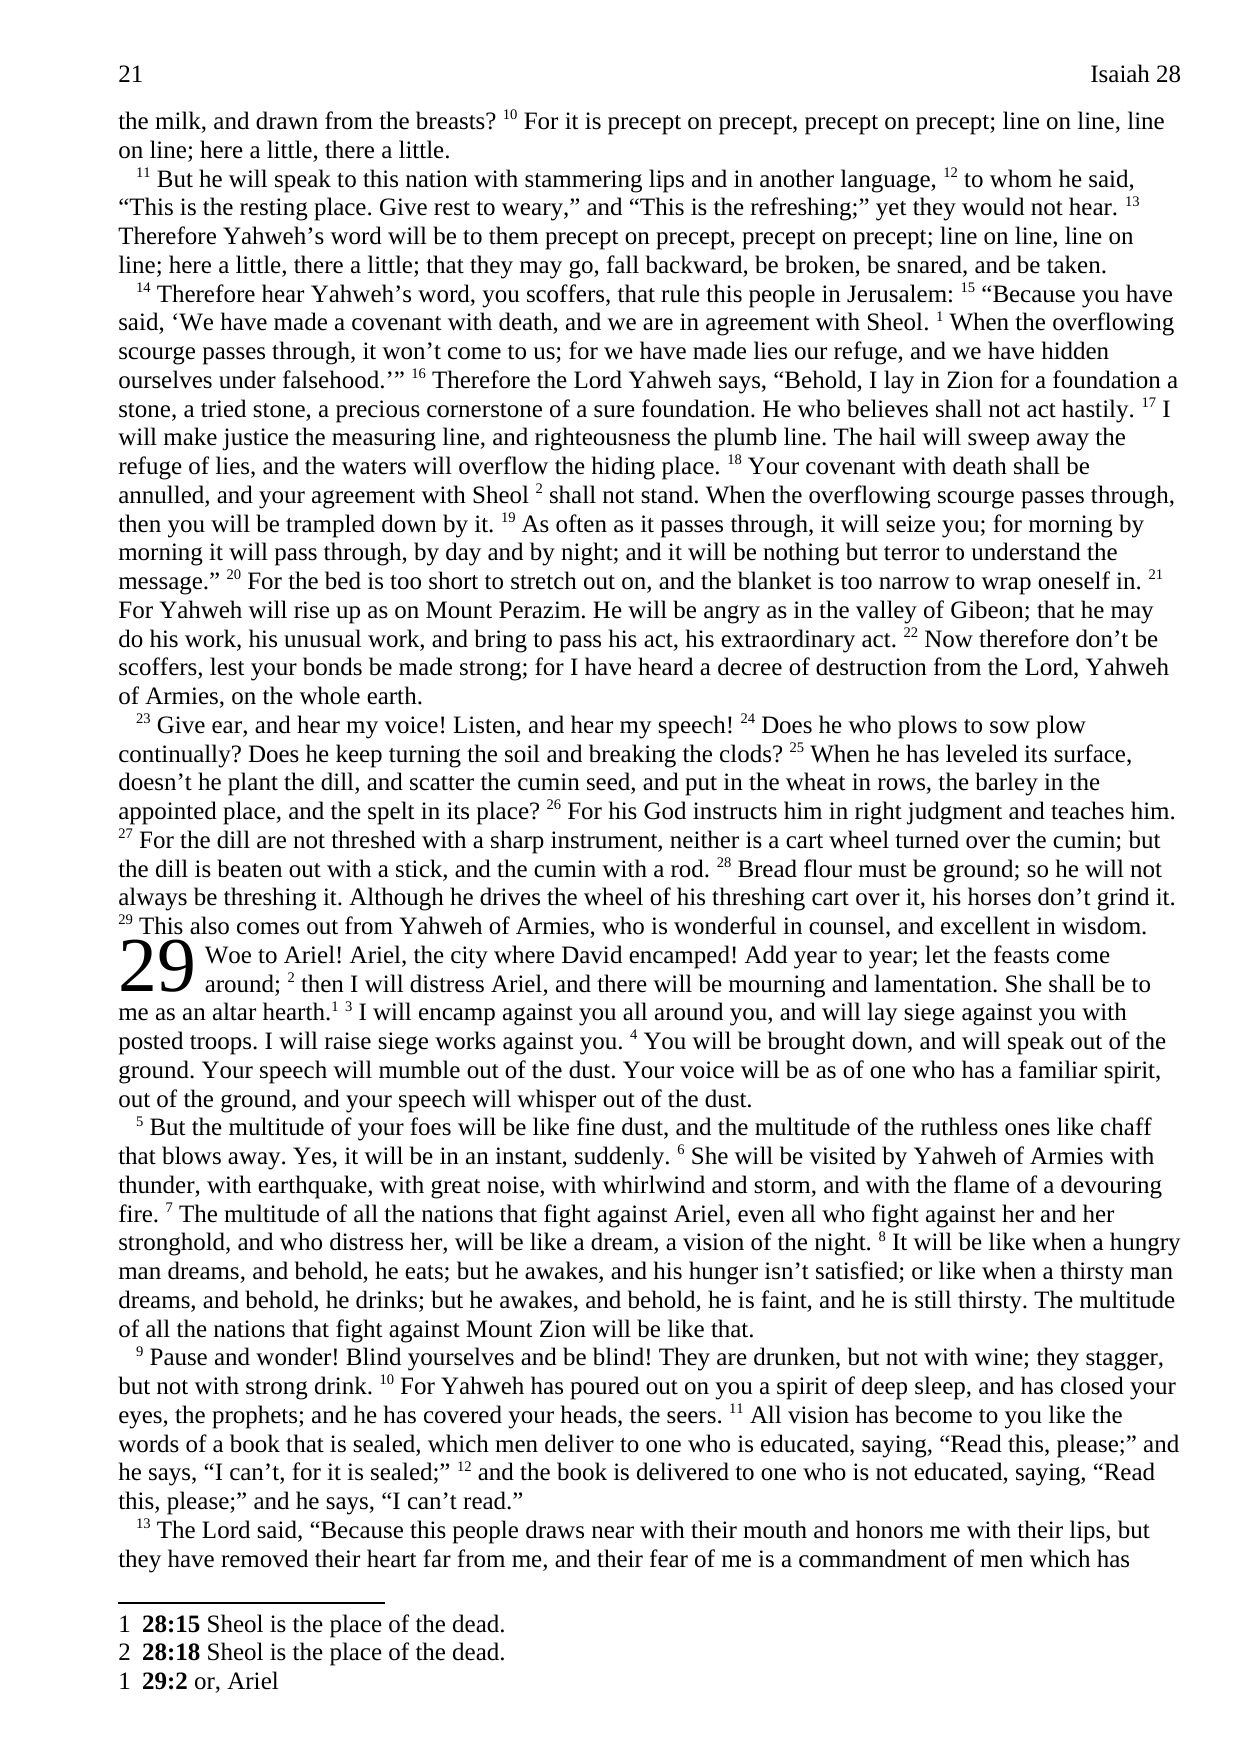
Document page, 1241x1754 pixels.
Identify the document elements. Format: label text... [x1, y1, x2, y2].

text 28:15 Sheol is the place of the dead. [118, 1609, 1181, 1637]
text 13 The Lord said, “Because this people draws near with their mouth and honors me with their lips, but they have removed their heart far from me, and their fear of me is a commandment of men which has [118, 1515, 1181, 1572]
text 5 But the multitude of your foes will be like fine dust, and the multitude of the ruthless ones like chaff that blows away. Yes, it will be in an instant, suddenly. 6 She will be visited by Yahweh of Armies with thunder, with earthquake, with great noise, with whirlwind and storm, and with the flame of a devouring fire. 7 The multitude of all the nations that fight against Ariel, even all who fight against her and her stronghold, and who distress her, will be like a dream, a vision of the night. 8 It will be like when a hungry man dreams, and behold, he eats; but he awakes, and his hunger isn’t satisfied; or like when a thirsty man dreams, and behold, he drinks; but he awakes, and behold, he is faint, and he is still thirsty. The multitude of all the nations that fight against Mount Zion will be like that. [118, 1112, 1181, 1342]
text 11 But he will speak to this nation with stammering lips and in another language, 12 to whom he said, “This is the resting place. Give rest to weary,” and “This is the refreshing;” yet they would not hear. 13 Therefore Yahweh’s word will be to them precept on precept, precept on precept; line on line, line on line; here a little, there a little; that they may go, fall backward, be broken, be snared, and be taken. [118, 164, 1181, 279]
text the milk, and drawn from the breasts? 10 For it is precept on precept, precept on precept; line on line, line on line; here a little, there a little. [118, 106, 1181, 164]
text 9 Pause and wonder! Blind yourselves and be blind! They are drunken, but not with wine; they stagger, but not with strong drink. 10 For Yahweh has poured out on you a spirit of deep sleep, and has closed your eyes, the prophets; and he has covered your heads, the seers. 11 All vision has become to you like the words of a book that is sealed, which men deliver to one who is educated, saying, “Read this, please;” and he says, “I can’t, for it is sealed;” 12 and the book is delivered to one who is not educated, saying, “Read this, please;” and he says, “I can’t read.” [118, 1342, 1181, 1515]
text 29Woe to Ariel! Ariel, the city where David encamped! Add year to year; let the feasts come around; 2 then I will distress Ariel, and there will be mourning and lamentation. She shall be to me as an altar hearth. 3 I will encamp against you all around you, and will lay siege against you with posted troops. I will raise siege works against you. 4 You will be brought down, and will speak out of the ground. Your speech will mumble out of the dust. Your voice will be as of one who has a familiar spirit, out of the ground, and your speech will whisper out of the dust. [118, 940, 1181, 1112]
text 28:18 Sheol is the place of the dead. [118, 1637, 1181, 1666]
text 29:2 or, Ariel [118, 1666, 1181, 1695]
text 14 Therefore hear Yahweh’s word, you scoffers, that rule this people in Jerusalem: 15 “Because you have said, ‘We have made a covenant with death, and we are in agreement with Sheol. When the overflowing scourge passes through, it won’t come to us; for we have made lies our refuge, and we have hidden ourselves under falsehood.’” 16 Therefore the Lord Yahweh says, “Behold, I lay in Zion for a foundation a stone, a tried stone, a precious cornerstone of a sure foundation. He who believes shall not act hastily. 17 I will make justice the measuring line, and righteousness the plumb line. The hail will sweep away the refuge of lies, and the waters will overflow the hiding place. 18 Your covenant with death shall be annulled, and your agreement with Sheol shall not stand. When the overflowing scourge passes through, then you will be trampled down by it. 19 As often as it passes through, it will seize you; for morning by morning it will pass through, by day and by night; and it will be nothing but terror to understand the message.” 20 For the bed is too short to stretch out on, and the blanket is too narrow to wrap oneself in. 21 For Yahweh will rise up as on Mount Perazim. He will be angry as in the valley of Gibeon; that he may do his work, his unusual work, and bring to pass his act, his extraordinary act. 22 Now therefore don’t be scoffers, lest your bonds be made strong; for I have heard a decree of destruction from the Lord, Yahweh of Armies, on the whole earth. [118, 279, 1181, 710]
text 23 Give ear, and hear my voice! Listen, and hear my speech! 24 Does he who plows to sow plow continually? Does he keep turning the soil and breaking the clods? 25 When he has leveled its surface, doesn’t he plant the dill, and scatter the cumin seed, and put in the wheat in rows, the barley in the appointed place, and the spelt in its place? 26 For his God instructs him in right judgment and teaches him. 27 For the dill are not threshed with a sharp instrument, neither is a cart wheel turned over the cumin; but the dill is beaten out with a stick, and the cumin with a rod. 28 Bread flour must be ground; so he will not always be threshing it. Although he drives the wheel of his threshing cart over it, his horses don’t grind it. 29 This also comes out from Yahweh of Armies, who is wonderful in counsel, and excellent in wisdom. [118, 710, 1181, 940]
